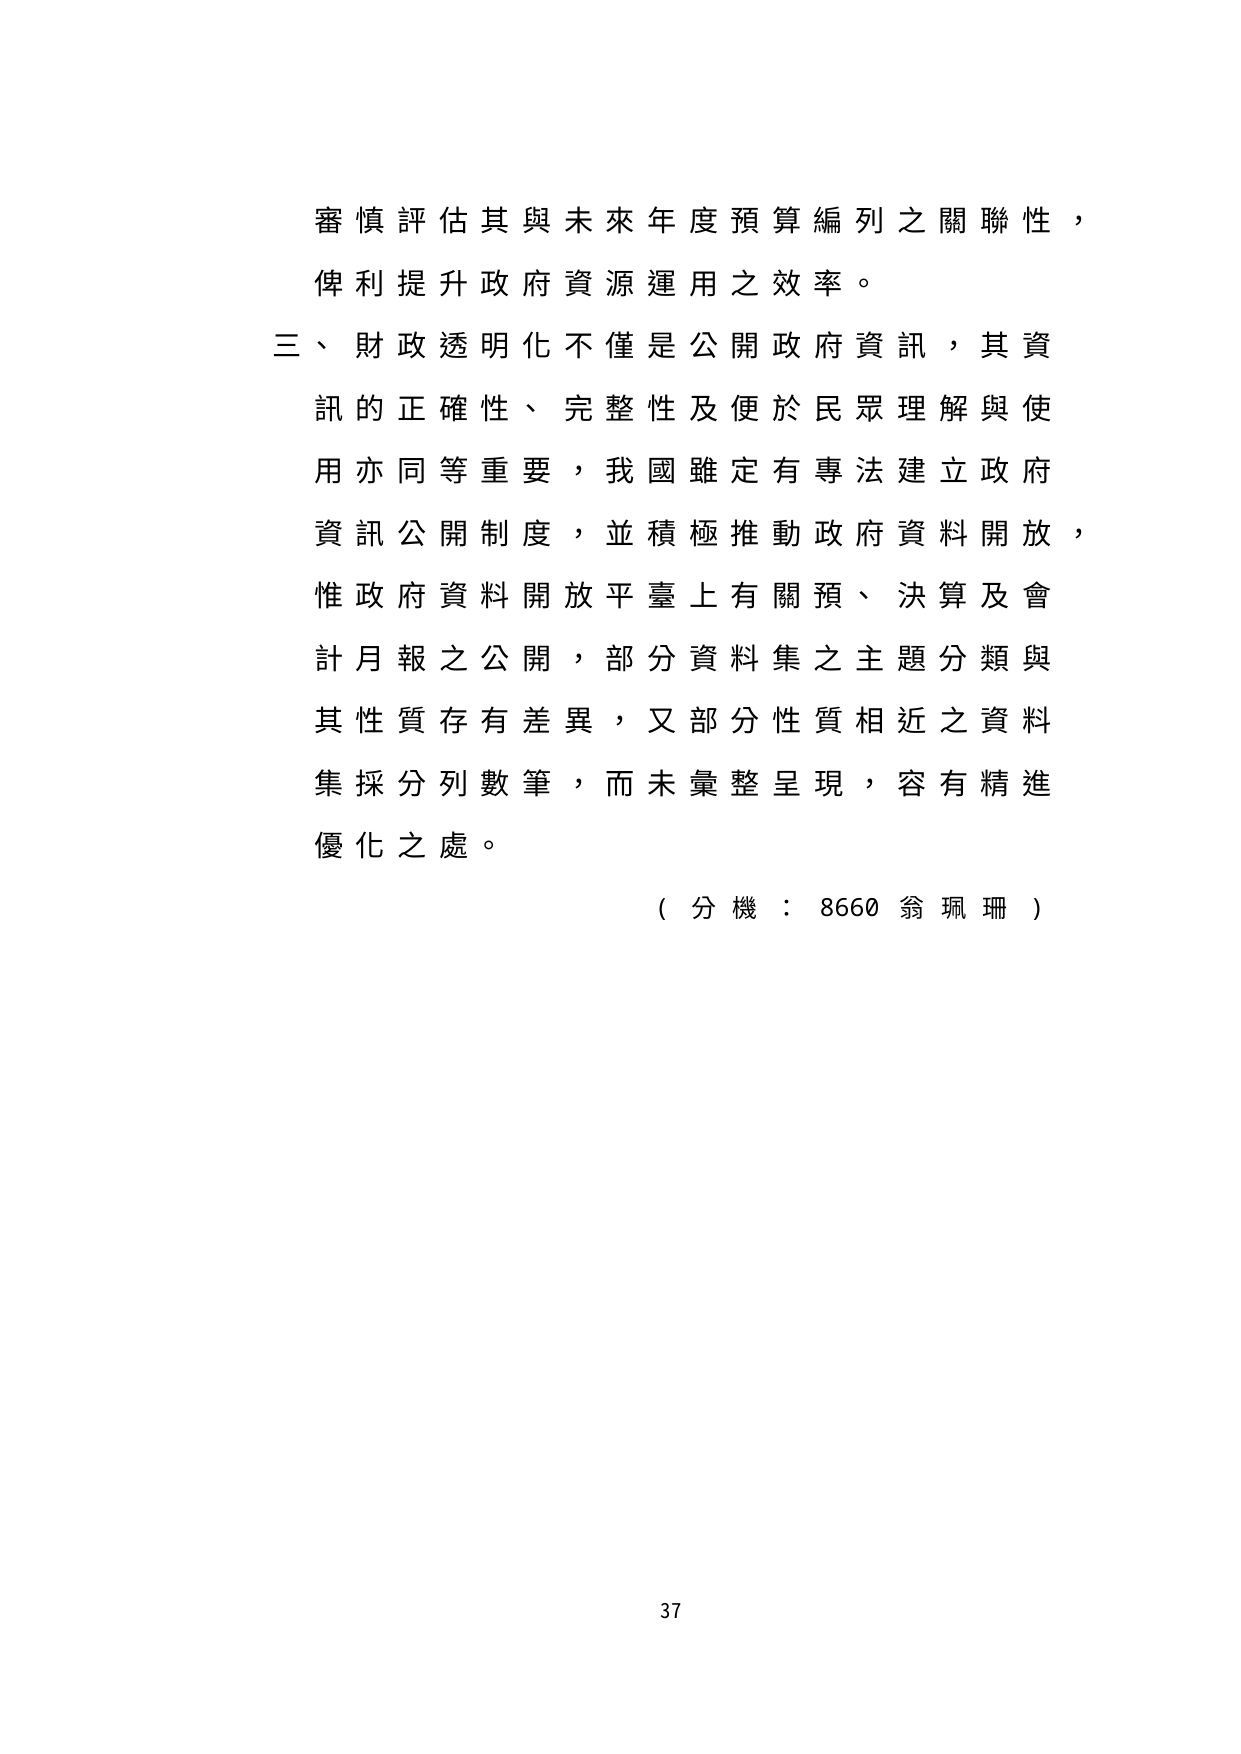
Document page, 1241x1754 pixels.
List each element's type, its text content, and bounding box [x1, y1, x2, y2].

text 二、德國聯邦審計院積極參與預算籌編及審議過程，並派員出席相關會議及提供建議，鑒於審計機關經年查核累積豐富經驗，亦會適時安排就地審計以實地了解各機關執行狀況，其提出之建議實為重要參考，爰宜善加利用審計機關之專業評估報告，並審慎評估其與未來年度預算編列之關聯性，俾利提升政府資源運用之效率。 [247, 177, 1058, 302]
text (分機：8660翁珮珊) [183, 865, 1058, 927]
text 三、財政透明化不僅是公開政府資訊，其資訊的正確性、完整性及便於民眾理解與使用亦同等重要，我國雖定有專法建立政府資訊公開制度，並積極推動政府資料開放，惟政府資料開放平臺上有關預、決算及會計月報之公開，部分資料集之主題分類與其性質存有差異，又部分性質相近之資料集採分列數筆，而未彙整呈現，容有精進優化之處。 [247, 302, 1058, 865]
